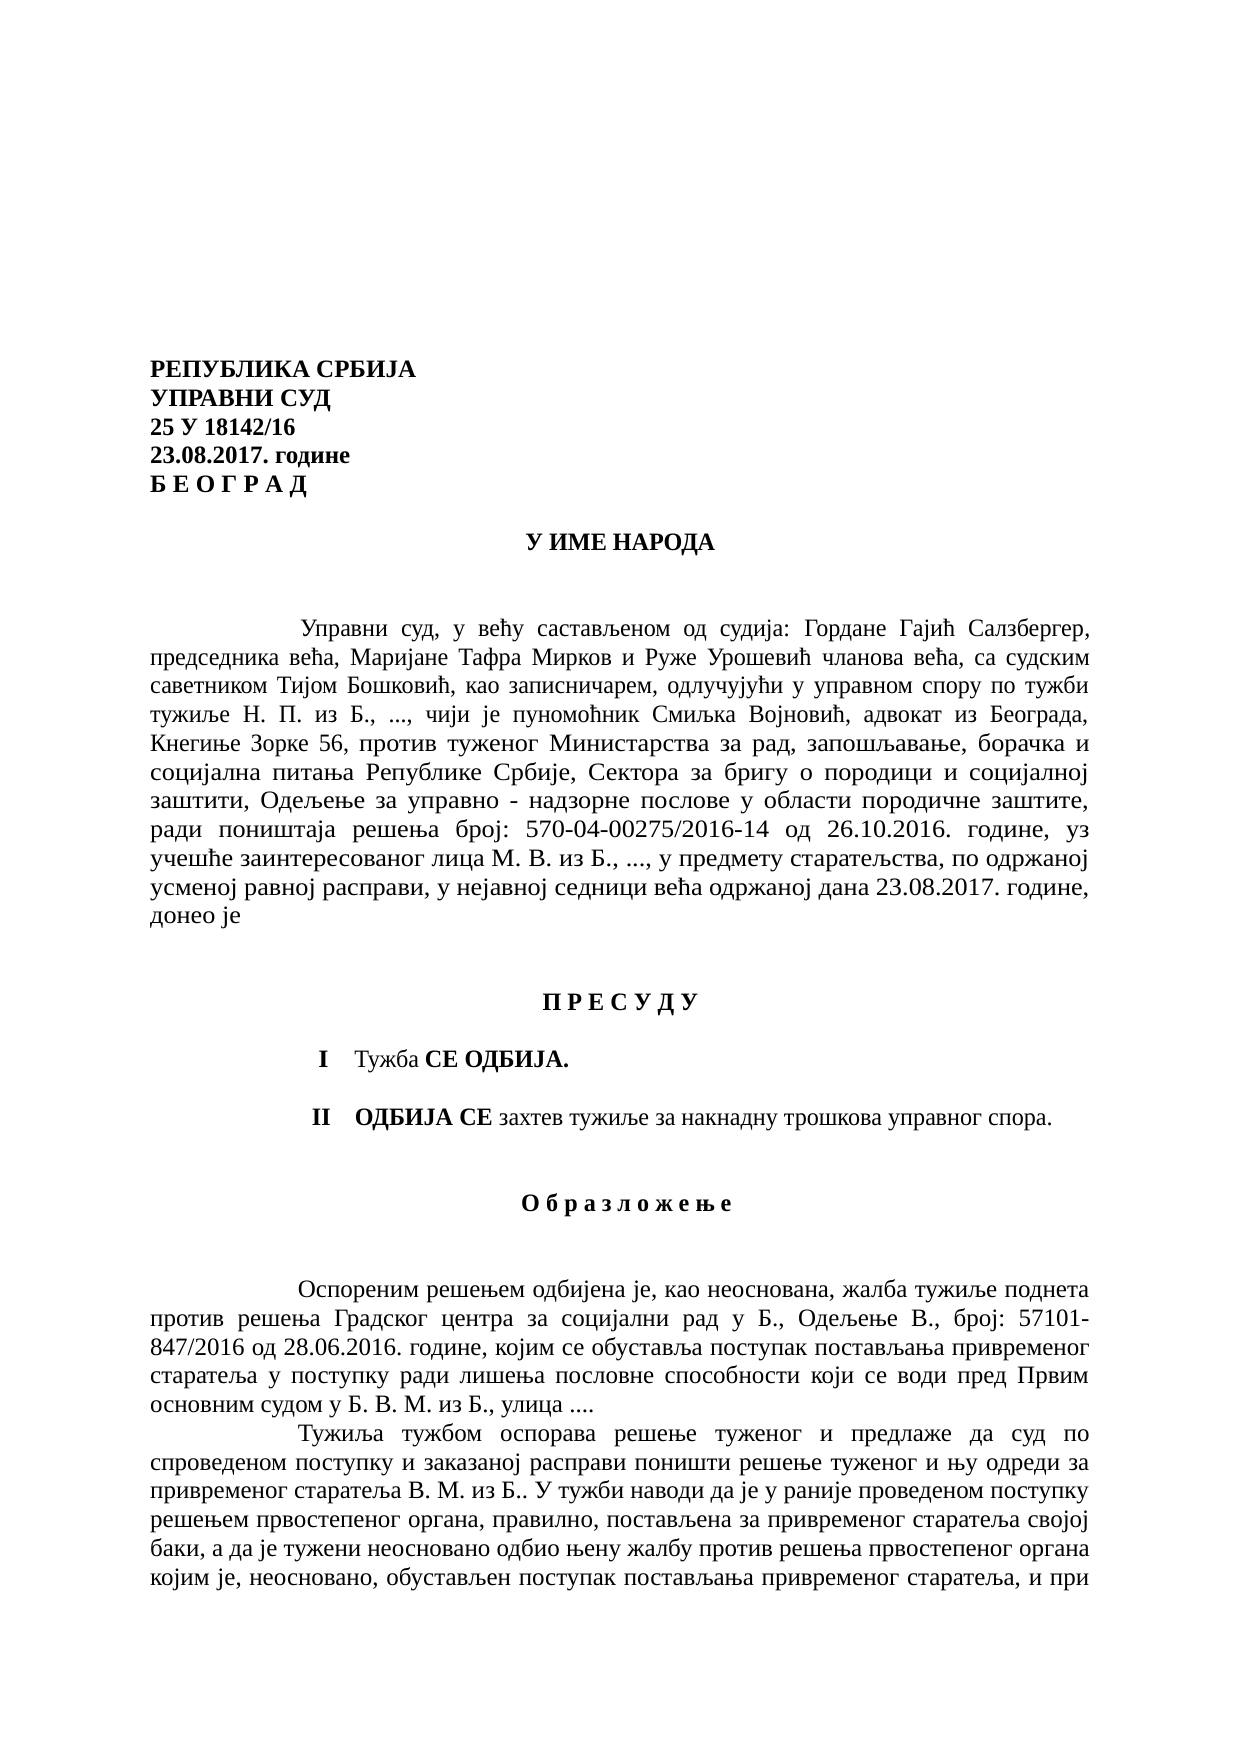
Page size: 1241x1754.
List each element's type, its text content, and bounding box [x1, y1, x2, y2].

text Б Е О Г Р А Д [150, 469, 1090, 498]
text УПРАВНИ СУД [150, 383, 1090, 412]
text Оспореним решењем одбијена је, као неоснована, жалба тужиље поднета против решења Градског центра за социјални рад у Б., Одељење В., број: 57101-847/2016 од 28.06.2016. године, којим се обуставља поступак постављања привременог старатеља у поступку ради лишења пословне способности који се води пред Првим основним судом у Б. В. М. из Б., улица .... [150, 1274, 1090, 1418]
text О б р а з л о ж е њ е [150, 1188, 1090, 1217]
text I Тужба СЕ ОДБИЈА. [150, 1044, 1090, 1073]
text РЕПУБЛИКА СРБИЈА [150, 148, 1090, 383]
text Тужиља тужбом оспорава решење туженог и предлаже да суд по спроведеном поступку и заказаној расправи поништи решење туженог и њу одреди за привременог старатеља В. М. из Б.. У тужби наводи да је у раније проведеном поступку решењем првостепеног органа, правилно, постављена за привременог старатеља својој баки, а да је тужени неосновано одбио њену жалбу против решења првостепеног органа којим је, неосновано, обустављен поступак постављања привременог старатеља, и при [150, 1418, 1090, 1590]
text Управни суд, у већу састављеном од судија: Гордане Гајић Салзбергер, председника већа, Маријане Тафра Мирков и Руже Урошевић чланова већа, са судским саветником Тијом Бошковић, као записничарем, одлучујући у управном спору по тужби тужиље Н. П. из Б., ..., чији је пуномоћник Смиљка Војновић, адвокат из Београда, Кнегиње Зорке 56, против туженог Министарства за рад, запошљавање, борачка и социјална питања Републике Србије, Сектора за бригу о породици и социјалној заштити, Одељење за управно - надзорне послове у области породичне заштите, ради поништаја решења број: 570-04-00275/2016-14 од 26.10.2016. године, уз учешће заинтересованог лица М. В. из Б., ..., у предмету старатељства, по одржаној усменој равној расправи, у нејавној седници већа одржаној дана 23.08.2017. године, донео је [150, 613, 1090, 929]
text II ОДБИЈА СЕ захтев тужиље за накнадну трошкова управног спора. [150, 1102, 1090, 1130]
text У ИМЕ НАРОДА [150, 527, 1090, 555]
text 25 У 18142/16 [150, 412, 1090, 440]
text 23.08.2017. године [150, 440, 1090, 469]
text П Р Е С У Д У [150, 987, 1090, 1015]
